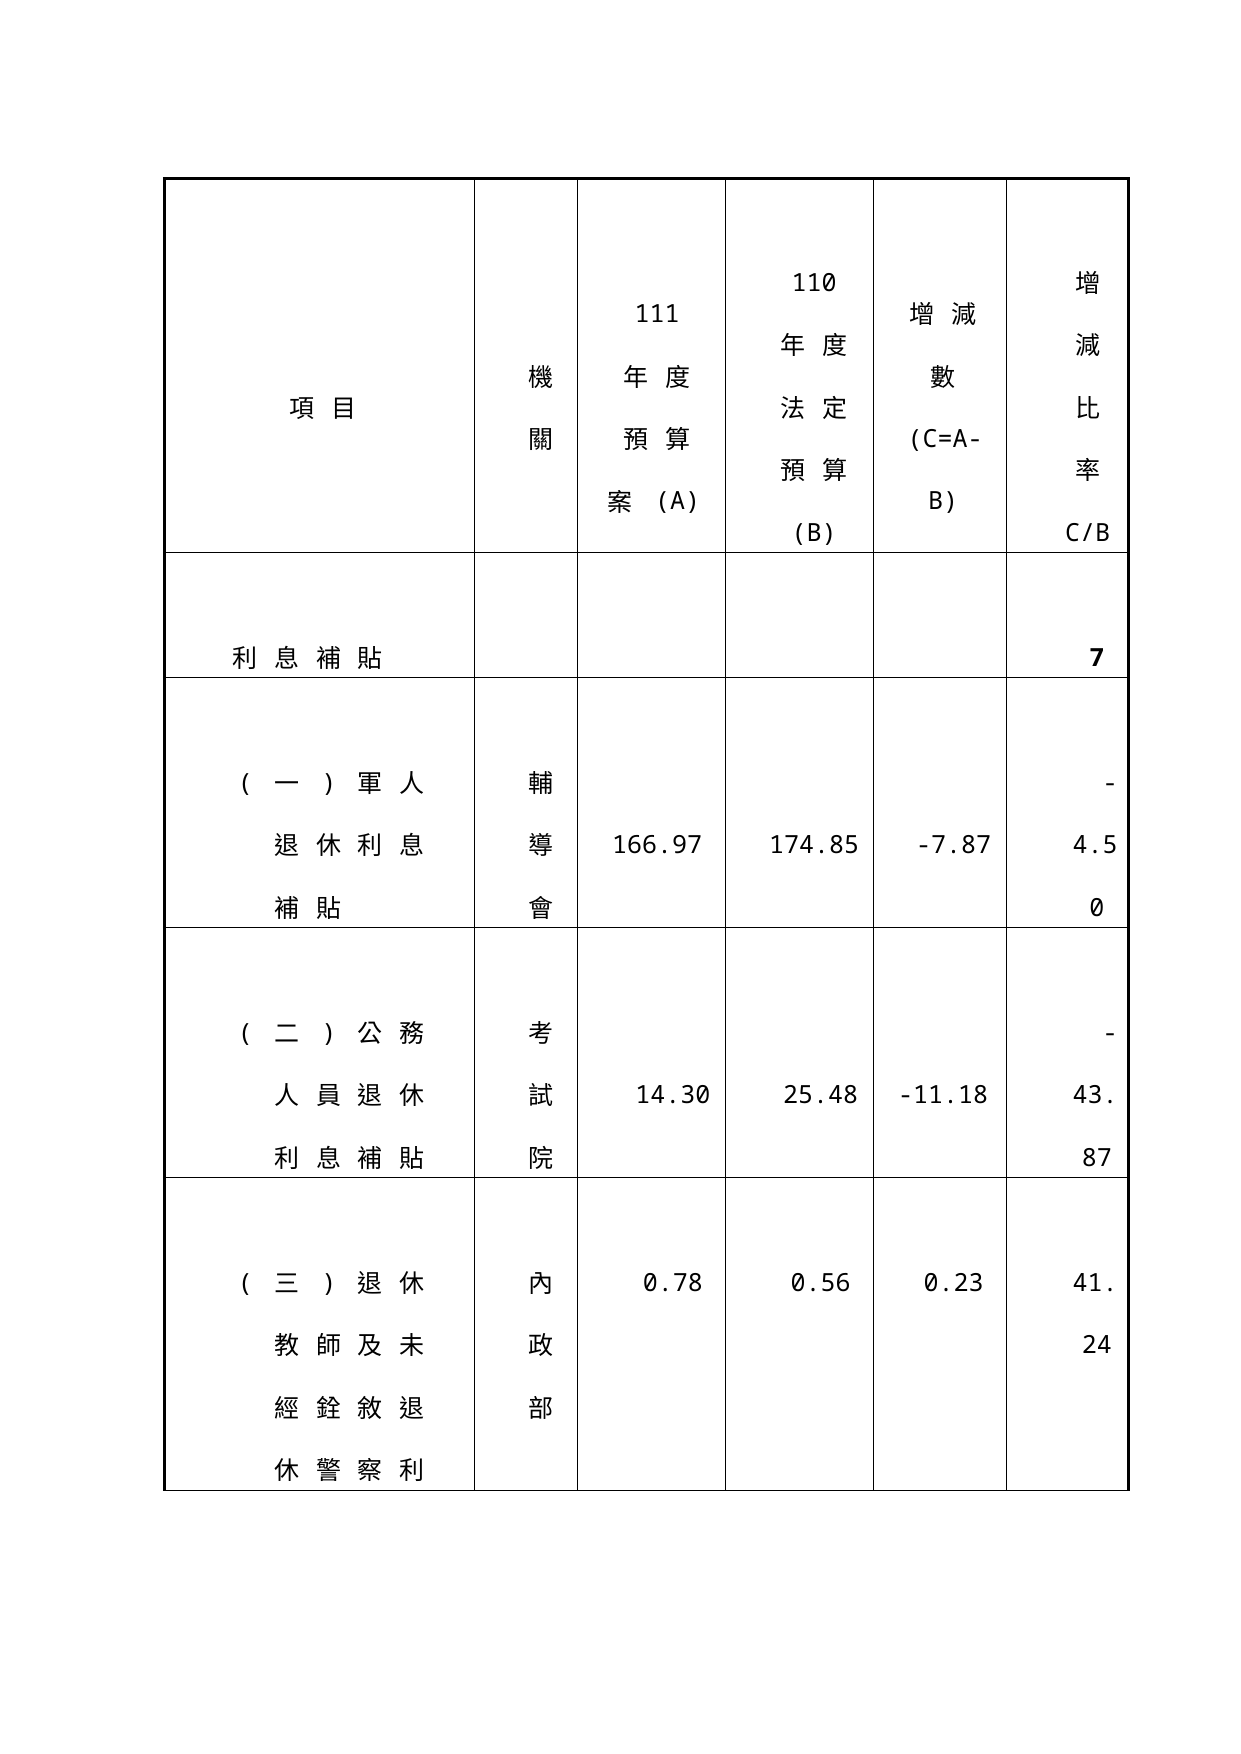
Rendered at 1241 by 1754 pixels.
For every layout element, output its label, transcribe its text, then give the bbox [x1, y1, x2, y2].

table_cell 內政部 [475, 1178, 577, 1490]
table_cell 輔導會 [475, 678, 577, 927]
table_cell [578, 553, 725, 677]
table_header 項目 [166, 180, 474, 552]
table_cell 利息補貼 [166, 553, 474, 677]
table_cell 0.56 [726, 1178, 873, 1490]
table_cell -7.87 [874, 678, 1006, 927]
table_cell [726, 553, 873, 677]
table_header 機關 [475, 180, 577, 552]
table_cell 0.23 [874, 1178, 1006, 1490]
table_cell 14.30 [578, 928, 725, 1177]
table_cell (一)軍人退休利息補貼 [166, 678, 474, 927]
table_cell 166.97 [578, 678, 725, 927]
table_cell 7 [1007, 553, 1127, 677]
table_header 增減比率C/B [1007, 180, 1127, 552]
table_cell -43.87 [1007, 928, 1127, 1177]
table_header 增減數(C=A-B) [874, 180, 1006, 552]
table_cell [475, 553, 577, 677]
table_cell 41.24 [1007, 1178, 1127, 1490]
table_cell (二)公務人員退休利息補貼 [166, 928, 474, 1177]
table_cell 0.78 [578, 1178, 725, 1490]
table_header 111年度預算案(A) [578, 180, 725, 552]
table_cell -11.18 [874, 928, 1006, 1177]
table_cell 考試院 [475, 928, 577, 1177]
table_cell (三)退休教師及未經銓敘退休警察利 [166, 1178, 474, 1490]
table_cell 25.48 [726, 928, 873, 1177]
table_cell -4.50 [1007, 678, 1127, 927]
table_header 110年度法定預算(B) [726, 180, 873, 552]
table_cell 174.85 [726, 678, 873, 927]
table_cell [874, 553, 1006, 677]
